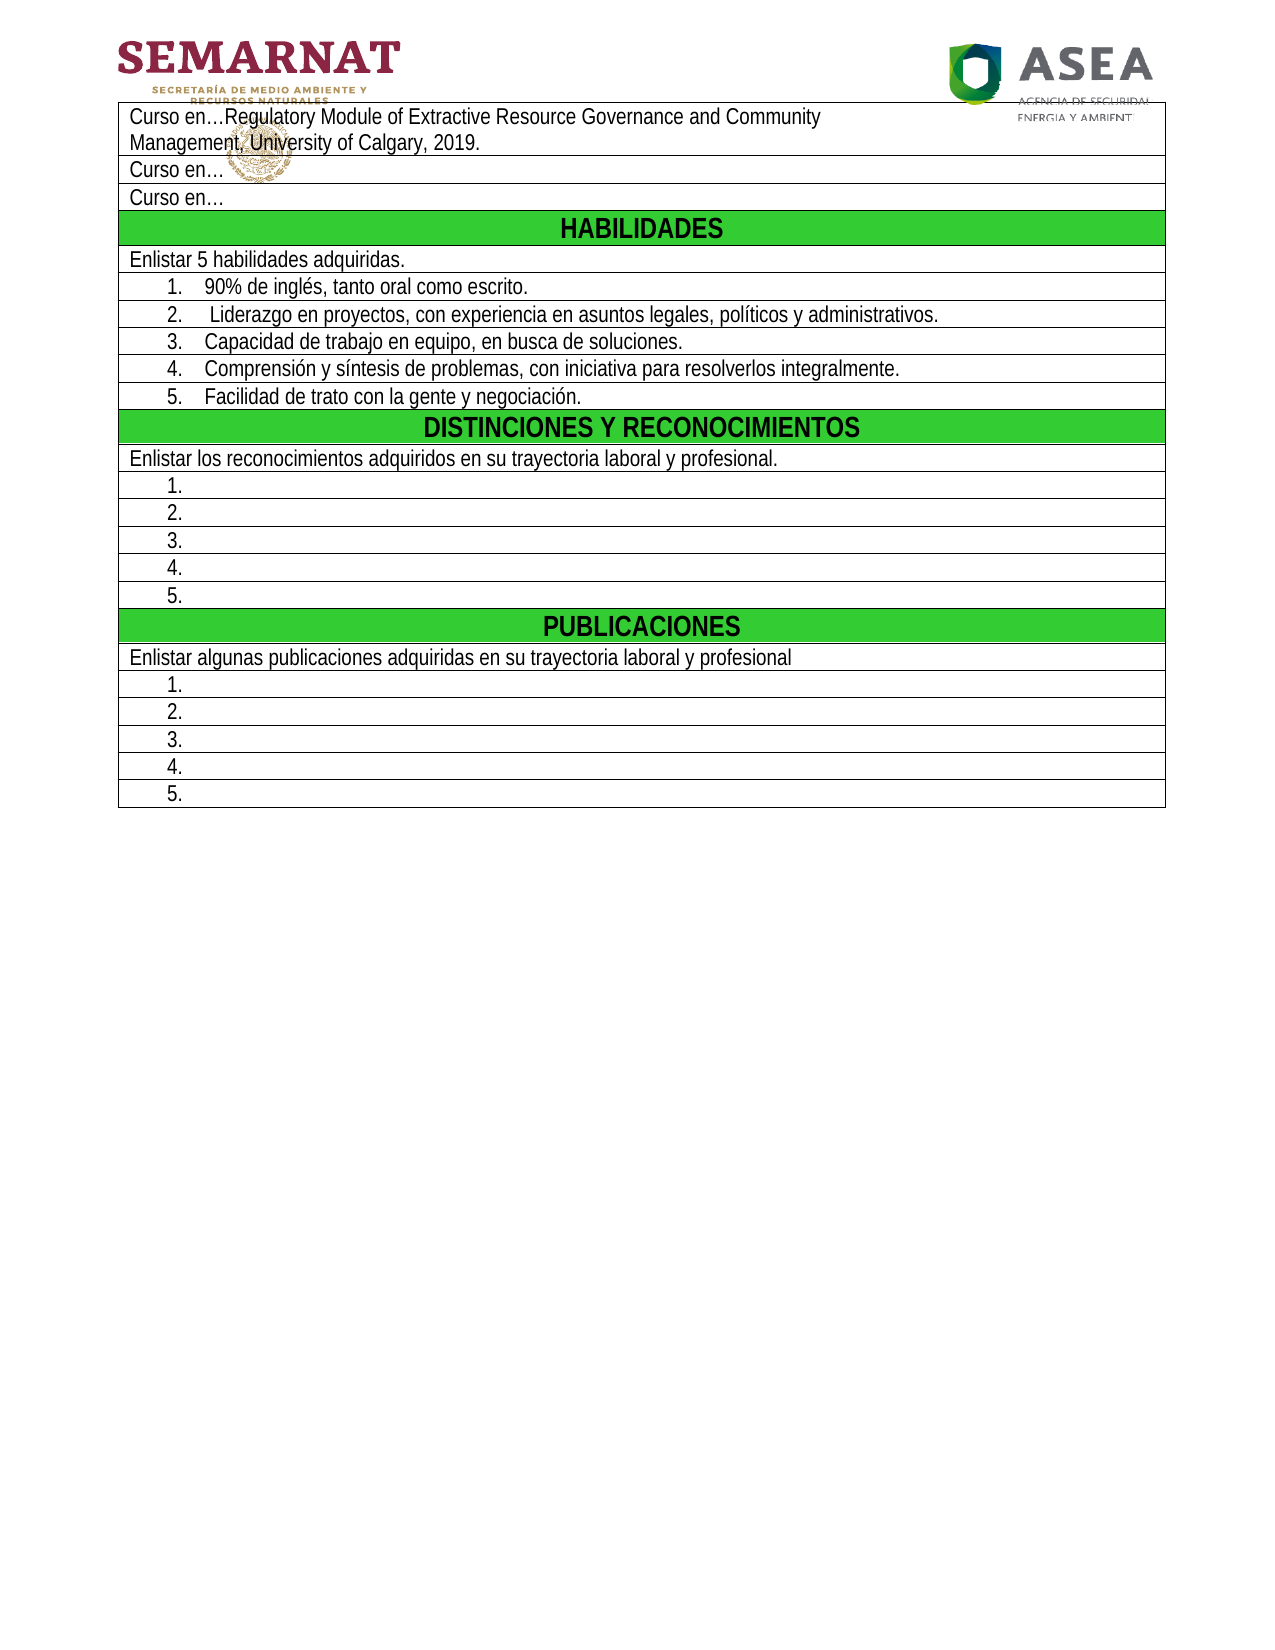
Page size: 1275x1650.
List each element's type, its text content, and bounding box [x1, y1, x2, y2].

table_cell Curso en…Regulatory Module of Extractive Resource Governance and Community Management, University of Calgary, 2019. [119, 103, 1165, 155]
table_cell [119, 527, 1165, 553]
table_cell [119, 499, 1165, 526]
table_cell Curso en… [119, 184, 1165, 210]
table_cell DISTINCIONES Y RECONOCIMIENTOS [119, 410, 1165, 443]
table_cell [119, 753, 1165, 779]
table_cell Enlistar 5 habilidades adquiridas. [119, 246, 1165, 272]
table_cell Enlistar algunas publicaciones adquiridas en su trayectoria laboral y profesional [119, 644, 1165, 670]
table_cell Enlistar los reconocimientos adquiridos en su trayectoria laboral y profesional. [119, 445, 1165, 471]
table_cell [119, 472, 1165, 498]
table_cell [119, 554, 1165, 581]
table_cell [264, 156, 1165, 183]
table_cell Curso en… [119, 156, 254, 183]
table_cell 90% de inglés, tanto oral como escrito. [119, 273, 1165, 299]
table_cell HABILIDADES [119, 211, 1165, 245]
table_cell PUBLICACIONES [119, 609, 1165, 642]
table_cell Facilidad de trato con la gente y negociación. [119, 383, 1165, 409]
table_cell [119, 698, 1165, 724]
table_cell [119, 582, 1165, 608]
table_cell Comprensión y síntesis de problemas, con iniciativa para resolverlos integralmente. [119, 355, 1165, 382]
table_cell Capacidad de trabajo en equipo, en busca de soluciones. [119, 328, 1165, 354]
table_cell [119, 726, 1165, 752]
table_cell Liderazgo en proyectos, con experiencia en asuntos legales, políticos y administrativos. [119, 301, 1165, 327]
table_cell [232, 156, 286, 177]
table_cell [119, 780, 1165, 807]
table_cell [119, 671, 1165, 697]
